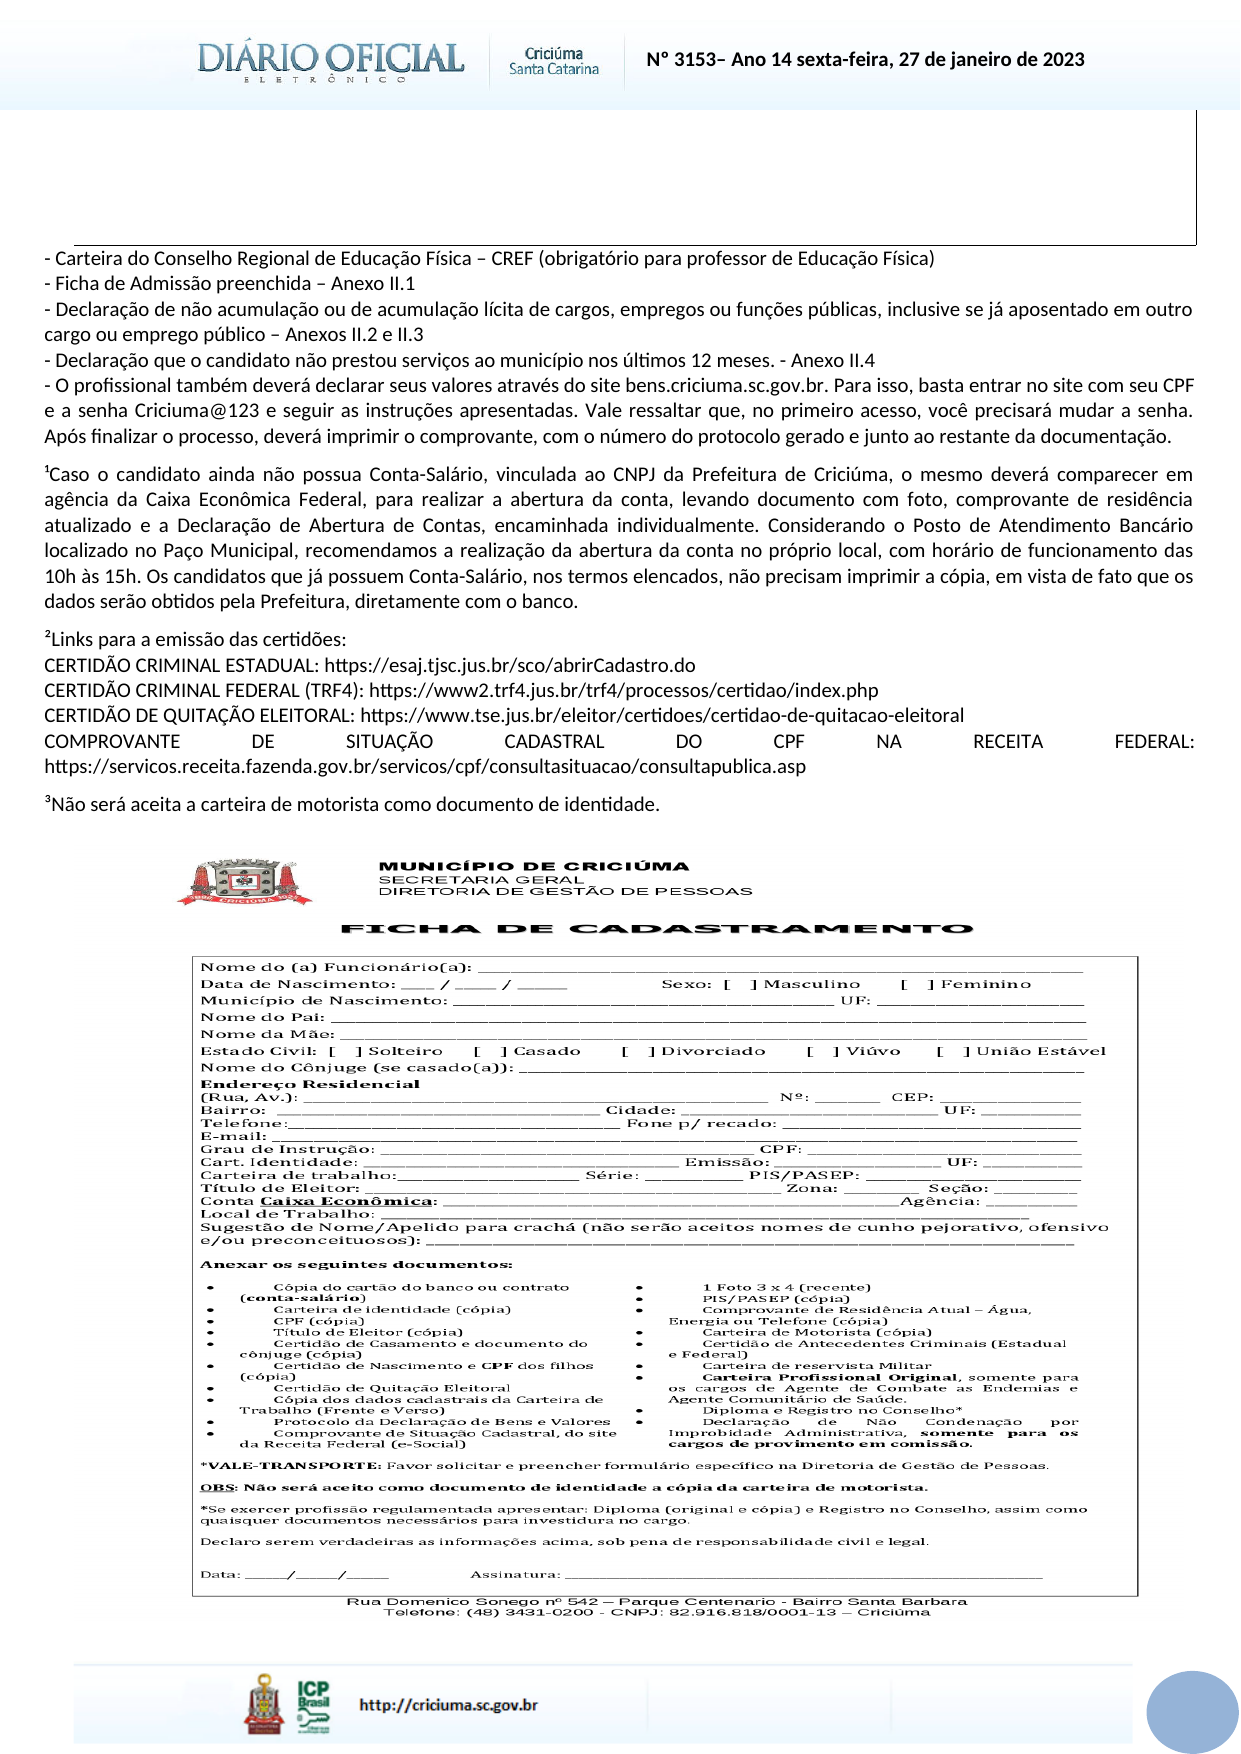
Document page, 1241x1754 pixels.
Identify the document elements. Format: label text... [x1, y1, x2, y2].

text - Ficha de Admissão preenchida – Anexo II.1 [44, 271, 1196, 296]
text CERTIDÃO CRIMINAL FEDERAL (TRF4): https://www2.trf4.jus.br/trf4/processos/certidao/index.php [44, 677, 1196, 703]
text - Declaração de não acumulação ou de acumulação lícita de cargos, empregos ou funções públicas, inclusive se já aposentado em outro cargo ou emprego público – Anexos II.2 e II.3 [44, 296, 1196, 347]
text - Carteira do Conselho Regional de Educação Física – CREF (obrigatório para professor de Educação Física) [44, 245, 1196, 271]
text ³Não será aceita a carteira de motorista como documento de identidade. [44, 792, 1196, 817]
text CERTIDÃO DE QUITAÇÃO ELEITORAL: https://www.tse.jus.br/eleitor/certidoes/certidao-de-quitacao-eleitoral [44, 703, 1196, 728]
text ²Links para a emissão das certidões: [44, 626, 1196, 652]
text - Declaração que o candidato não prestou serviços ao município nos últimos 12 meses. - Anexo II.4 [44, 347, 1196, 372]
text ¹Caso o candidato ainda não possua Conta-Salário, vinculada ao CNPJ da Prefeitura de Criciúma, o mesmo deverá comparecer em agência da Caixa Econômica Federal, para realizar a abertura da conta, levando documento com foto, comprovante de residência atualizado e a Declaração de Abertura de Contas, encaminhada individualmente. Considerando o Posto de Atendimento Bancário localizado no Paço Municipal, recomendamos a realização da abertura da conta no próprio local, com horário de funcionamento das 10h às 15h. Os candidatos que já possuem Conta-Salário, nos termos elencados, não precisam imprimir a cópia, em vista de fato que os dados serão obtidos pela Prefeitura, diretamente com o banco. [44, 461, 1196, 614]
text - O profissional também deverá declarar seus valores através do site bens.criciuma.sc.gov.br. Para isso, basta entrar no site com seu CPF e a senha Criciuma@123 e seguir as instruções apresentadas. Vale ressaltar que, no primeiro acesso, você precisará mudar a senha. Após finalizar o processo, deverá imprimir o comprovante, com o número do protocolo gerado e junto ao restante da documentação. [44, 372, 1196, 448]
text CERTIDÃO CRIMINAL ESTADUAL: https://esaj.tjsc.jus.br/sco/abrirCadastro.do [44, 652, 1196, 677]
text COMPROVANTE DE SITUAÇÃO CADASTRAL DO CPF NA RECEITA FEDERAL: https://servicos.receita.fazenda.gov.br/servicos/cpf/consultasituacao/consultapublica.asp [44, 728, 1196, 779]
